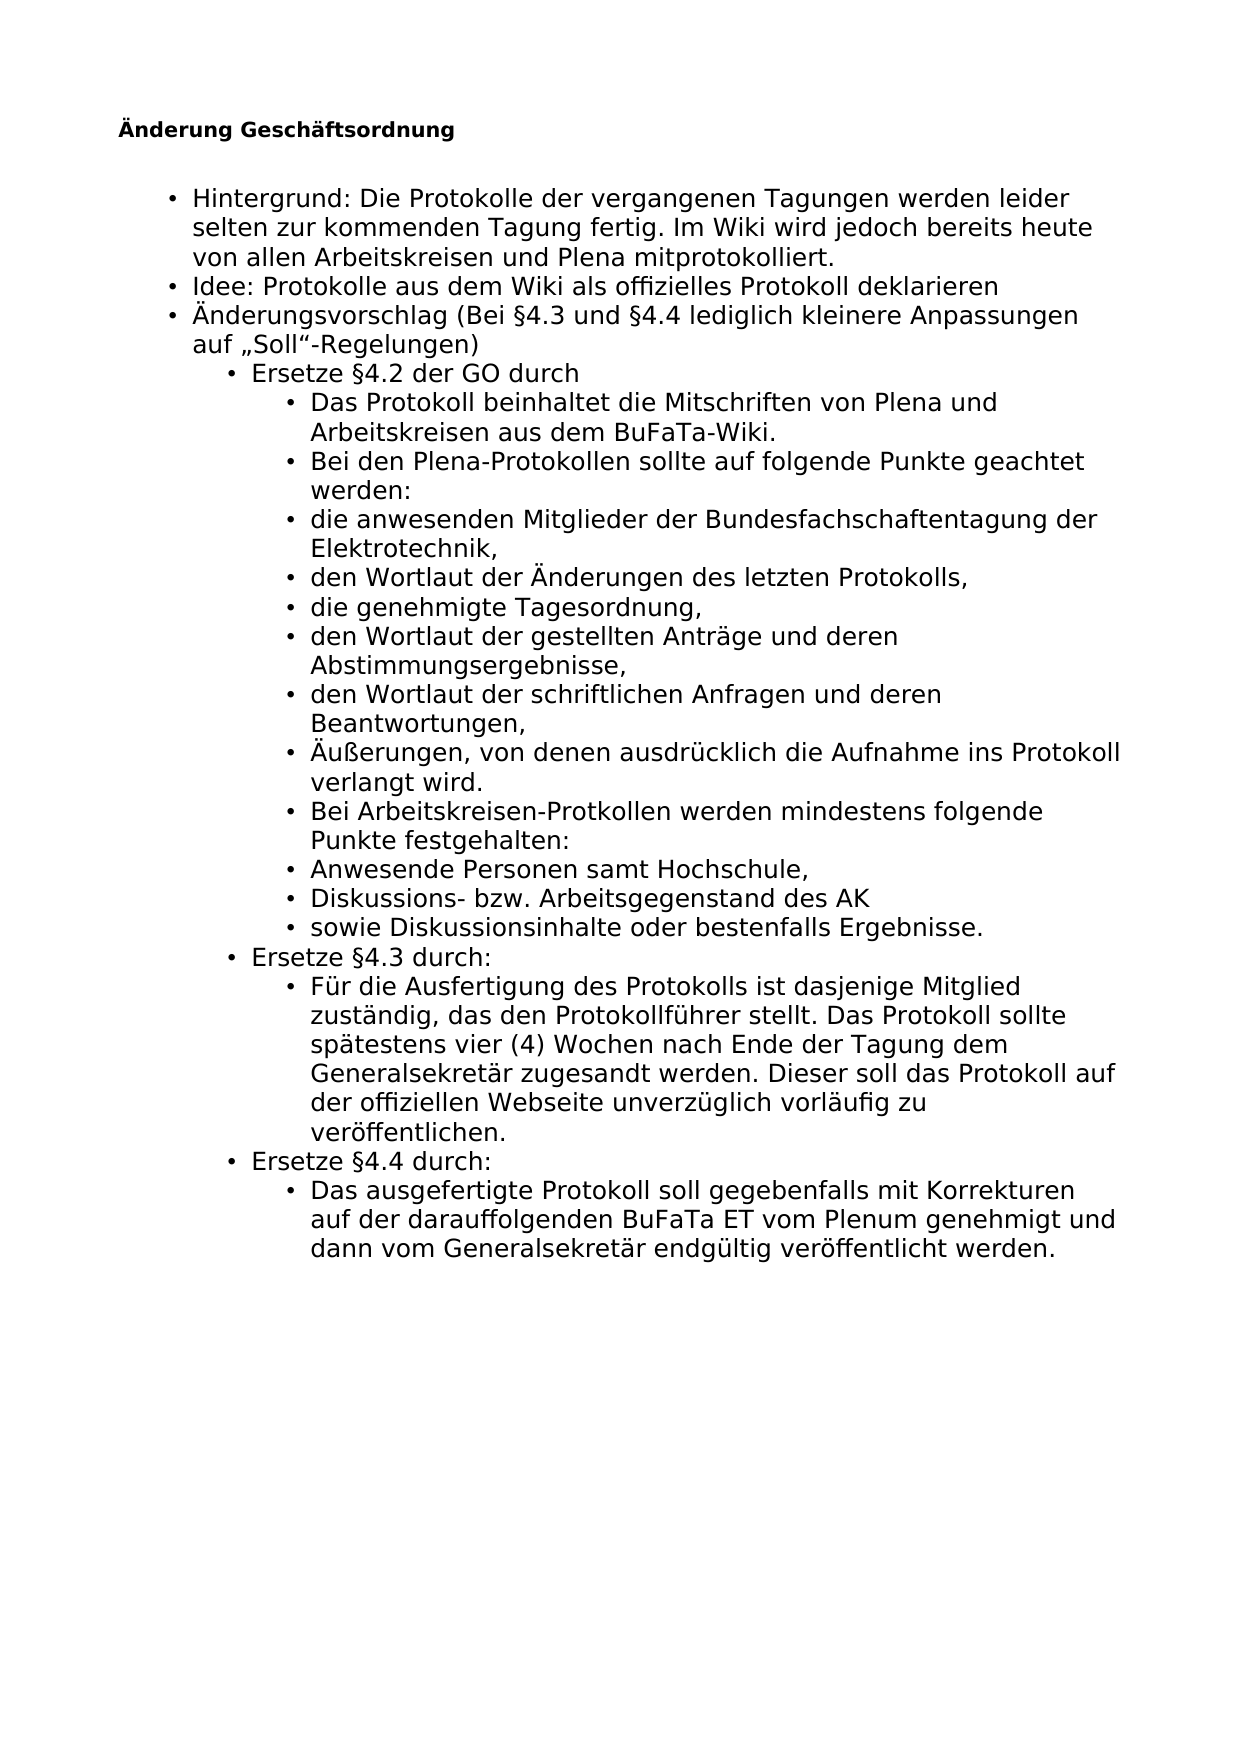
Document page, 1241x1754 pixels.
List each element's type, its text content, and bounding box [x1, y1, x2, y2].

list Anwesende Personen samt Hochschule, [295, 855, 1122, 884]
list sowie Diskussionsinhalte oder bestenfalls Ergebnisse. [295, 913, 1122, 943]
list den Wortlaut der schriftlichen Anfragen und deren Beantwortungen, [295, 680, 1122, 738]
list Das Protokoll beinhaltet die Mitschriften von Plena und Arbeitskreisen aus dem BuFaTa-Wiki. [295, 388, 1122, 447]
list Änderungsvorschlag (Bei §4.3 und §4.4 lediglich kleinere Anpassungen auf „Soll“-Regelungen) [177, 301, 1122, 359]
list Ersetze §4.3 durch: [236, 943, 1122, 972]
list den Wortlaut der gestellten Anträge und deren Abstimmungsergebnisse, [295, 622, 1122, 680]
list Ersetze §4.4 durch: [236, 1147, 1122, 1176]
list Bei den Plena-Protokollen sollte auf folgende Punkte geachtet werden: [295, 447, 1122, 505]
list den Wortlaut der Änderungen des letzten Protokolls, [295, 563, 1122, 593]
list Diskussions- bzw. Arbeitsgegenstand des AK [295, 884, 1122, 913]
subtitle Änderung Geschäftsordnung [118, 118, 1122, 142]
list Idee: Protokolle aus dem Wiki als offizielles Protokoll deklarieren [177, 272, 1122, 301]
list Bei Arbeitskreisen-Protkollen werden mindestens folgende Punkte festgehalten: [295, 797, 1122, 855]
list Für die Ausfertigung des Protokolls ist dasjenige Mitglied zuständig, das den Protokollführer stellt. Das Protokoll sollte spätestens vier (4) Wochen nach Ende der Tagung dem Generalsekretär zugesandt werden. Dieser soll das Protokoll auf der offiziellen Webseite unverzüglich vorläufig zu veröffentlichen. [295, 972, 1122, 1147]
list die genehmigte Tagesordnung, [295, 593, 1122, 622]
list Äußerungen, von denen ausdrücklich die Aufnahme ins Protokoll verlangt wird. [295, 738, 1122, 797]
list Ersetze §4.2 der GO durch [236, 359, 1122, 388]
list Das ausgefertigte Protokoll soll gegebenfalls mit Korrekturen auf der darauffolgenden BuFaTa ET vom Plenum genehmigt und dann vom Generalsekretär endgültig veröffentlicht werden. [295, 1176, 1122, 1263]
list die anwesenden Mitglieder der Bundesfachschaftentagung der Elektrotechnik, [295, 505, 1122, 563]
list Hintergrund: Die Protokolle der vergangenen Tagungen werden leider selten zur kommenden Tagung fertig. Im Wiki wird jedoch bereits heute von allen Arbeitskreisen und Plena mitprotokolliert. [177, 184, 1122, 272]
